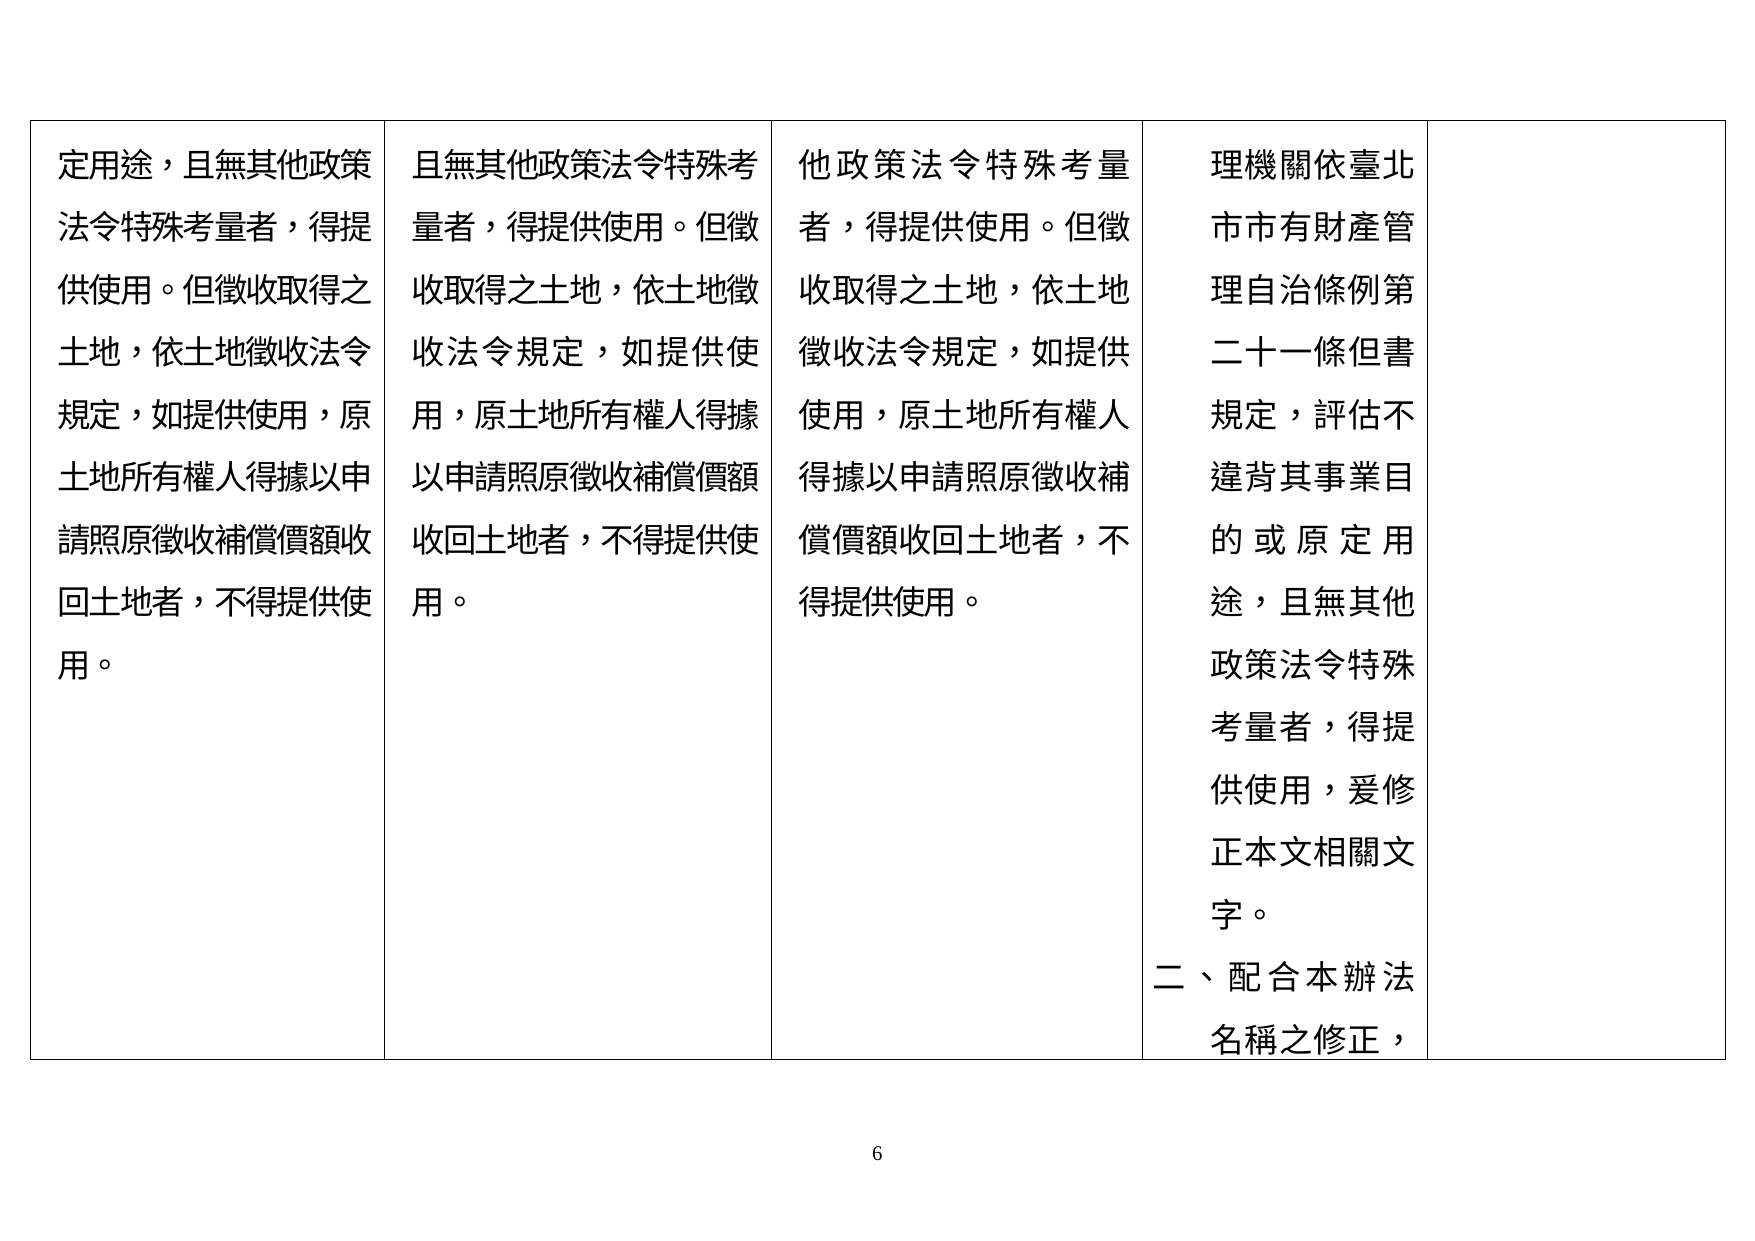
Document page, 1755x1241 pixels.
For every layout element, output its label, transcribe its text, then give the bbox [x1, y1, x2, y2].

table_cell 他政策法令特殊考量者，得提供使用。但徵收取得之土地，依土地徵收法令規定，如提供使用，原土地所有權人得據以申請照原徵收補償價額收回土地者，不得提供使用。 [772, 121, 1142, 1059]
table_cell [1428, 121, 1725, 1059]
table_cell 理機關依臺北市市有財產管理自治條例第二十一條但書規定，評估不違背其事業目的或原定用途，且無其他政策法令特殊考量者，得提供使用，爰修正本文相關文字。 二、配合本辦法名稱之修正， [1143, 121, 1427, 1059]
table_cell 且無其他政策法令特殊考量者，得提供使用。但徵收取得之土地，依土地徵收法令規定，如提供使用，原土地所有權人得據以申請照原徵收補償價額收回土地者，不得提供使用。 [385, 121, 771, 1059]
table_cell 第二條 公用不動產經管理機關依臺北市市有財產管理自治條例第二十一條但書規定，評估不違背其事業目的或原定用途，且無其他政策法令特殊考量者，得提供使用。但徵收取得之土地，依土地徵收法令規定，如提供使用，原土地所有權人得據以申請照原徵收補償價額收回土地者，不得提供使用。 [31, 121, 384, 1059]
